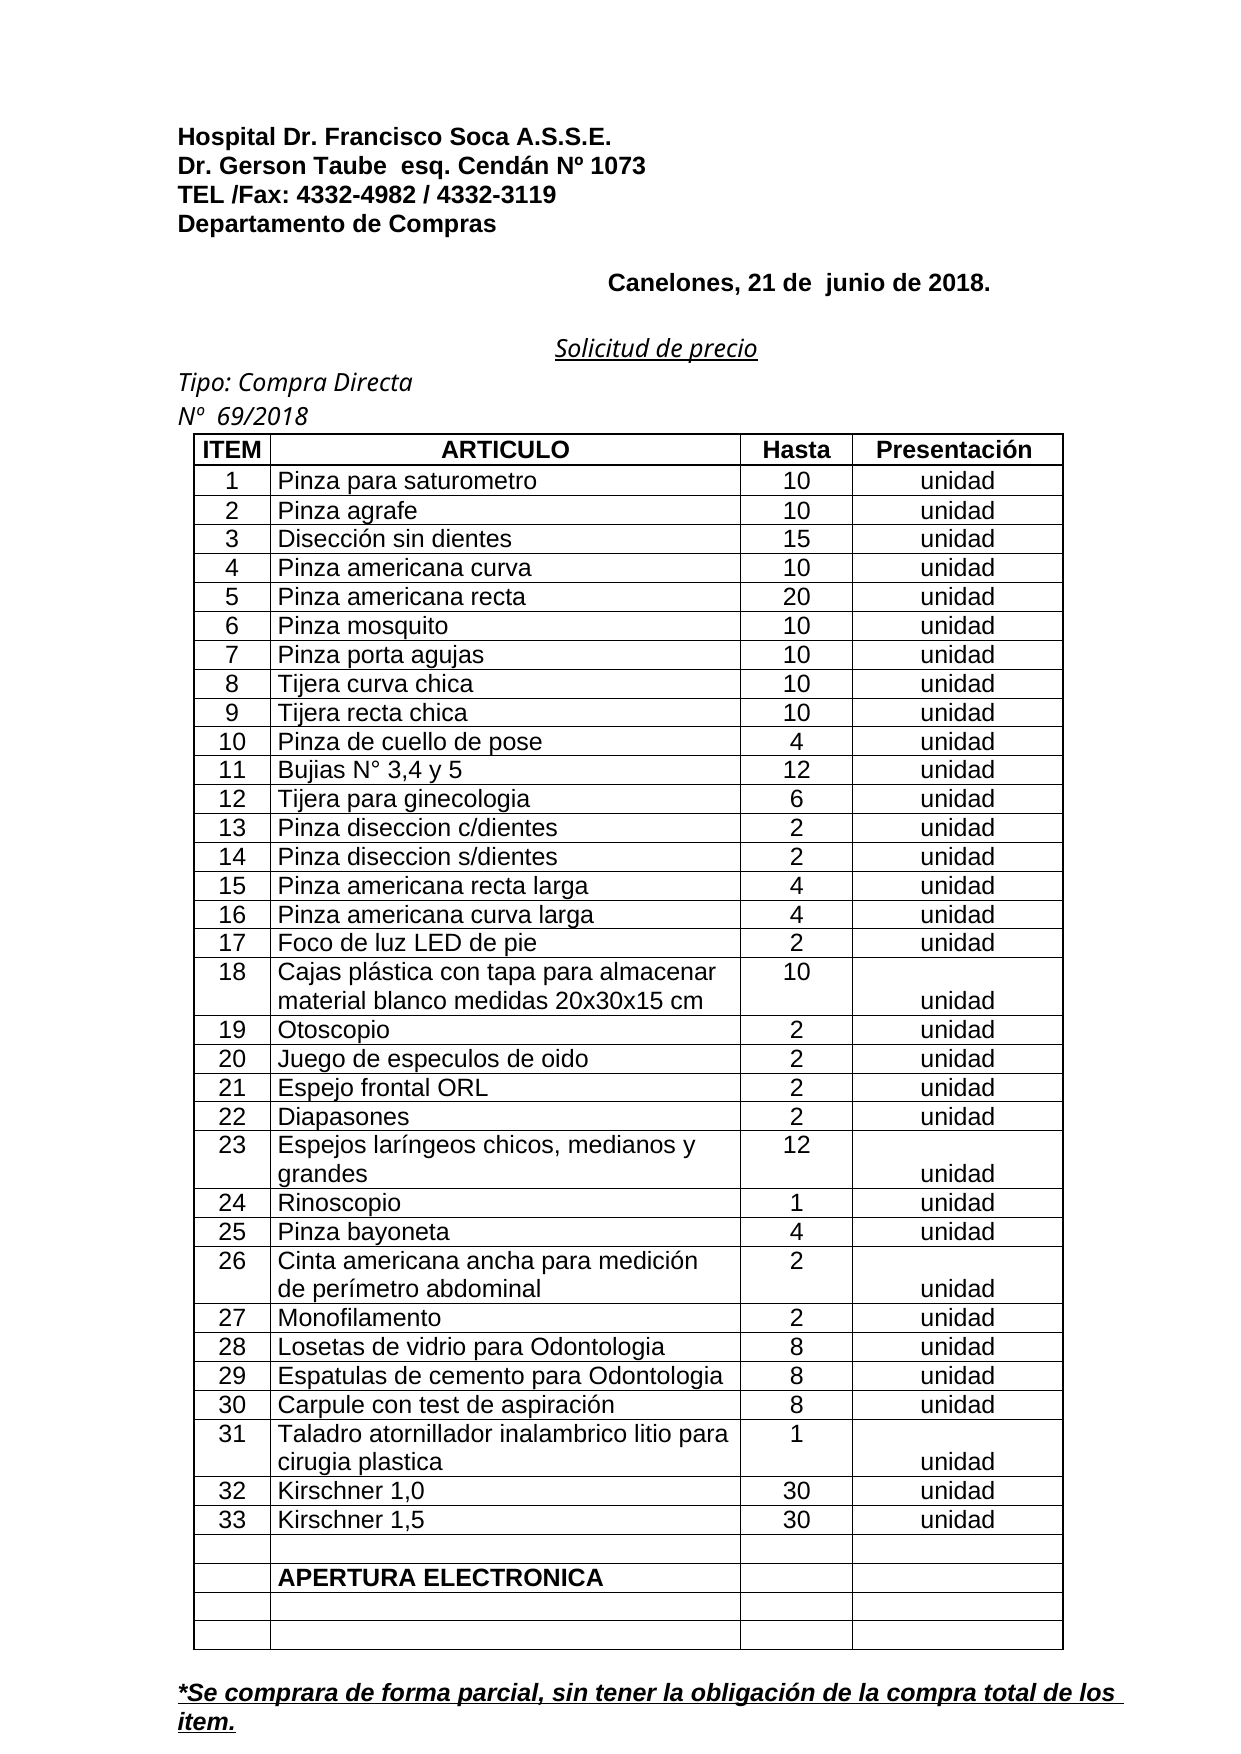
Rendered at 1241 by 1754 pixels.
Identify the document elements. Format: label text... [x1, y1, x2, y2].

table_cell 10 [741, 496, 852, 524]
table_cell Kirschner 1,0 [271, 1477, 740, 1505]
table_cell unidad [853, 525, 1062, 553]
text Dr. Gerson Taube esq. Cendán Nº 1073 [177, 151, 1138, 180]
table_header Hasta [741, 435, 852, 464]
table_cell Pinza bayoneta [271, 1218, 740, 1246]
table_cell 24 [195, 1189, 270, 1217]
table_cell 2 [741, 1074, 852, 1101]
table_cell [741, 1564, 852, 1592]
table_cell [853, 1621, 1062, 1649]
text Departamento de Compras [177, 209, 1138, 237]
table_cell 10 [741, 466, 852, 494]
table_cell Pinza porta agujas [271, 641, 740, 669]
table_cell unidad [853, 1016, 1062, 1044]
table_cell 2 [741, 1304, 852, 1332]
table_cell 2 [741, 1045, 852, 1072]
table_cell 30 [741, 1506, 852, 1534]
table_cell [853, 1535, 1062, 1563]
table_cell [741, 1621, 852, 1649]
table_cell unidad [853, 872, 1062, 899]
table_cell unidad [853, 1218, 1062, 1246]
table_cell Pinza americana recta [271, 583, 740, 611]
table_cell 10 [741, 958, 852, 1015]
table_cell 4 [741, 727, 852, 755]
table_cell 2 [195, 496, 270, 524]
table_cell 8 [741, 1391, 852, 1418]
subtitle Nº 69/2018 [177, 399, 1138, 433]
table_cell 28 [195, 1333, 270, 1361]
table_cell 27 [195, 1304, 270, 1332]
table_cell Espatulas de cemento para Odontologia [271, 1362, 740, 1390]
table_cell Disección sin dientes [271, 525, 740, 553]
text Solicitud de precio [177, 331, 1138, 365]
table_cell 2 [741, 1102, 852, 1130]
table_cell 10 [195, 727, 270, 755]
table_cell 32 [195, 1477, 270, 1505]
table_cell 20 [195, 1045, 270, 1072]
text Hospital Dr. Francisco Soca A.S.S.E. [177, 122, 1138, 151]
table_cell unidad [853, 727, 1062, 755]
table_cell 10 [741, 699, 852, 726]
table_cell 5 [195, 583, 270, 611]
table_cell Pinza diseccion s/dientes [271, 843, 740, 871]
table_cell unidad [853, 1189, 1062, 1217]
table_cell 4 [741, 1218, 852, 1246]
table_cell 31 [195, 1420, 270, 1476]
table_cell unidad [853, 1362, 1062, 1390]
table_cell 8 [741, 1333, 852, 1361]
table_cell Pinza para saturometro [271, 466, 740, 494]
table_cell Otoscopio [271, 1016, 740, 1044]
table_cell 17 [195, 929, 270, 957]
table_cell unidad [853, 756, 1062, 784]
table_cell unidad [853, 1391, 1062, 1418]
table_cell 2 [741, 814, 852, 842]
table_cell unidad [853, 466, 1062, 494]
table_cell unidad [853, 1045, 1062, 1072]
table_cell 23 [195, 1131, 270, 1188]
table_cell [195, 1535, 270, 1563]
table_cell 10 [741, 554, 852, 582]
table_cell 10 [741, 670, 852, 697]
table_cell unidad [853, 785, 1062, 813]
table_cell 19 [195, 1016, 270, 1044]
table_cell Losetas de vidrio para Odontologia [271, 1333, 740, 1361]
table_cell 12 [741, 1131, 852, 1188]
table_cell unidad [853, 843, 1062, 871]
table_cell 29 [195, 1362, 270, 1390]
table_cell 8 [741, 1362, 852, 1390]
table_cell 21 [195, 1074, 270, 1101]
table_cell Tijera recta chica [271, 699, 740, 726]
table_cell Tijera curva chica [271, 670, 740, 697]
table_cell 25 [195, 1218, 270, 1246]
table_cell 4 [195, 554, 270, 582]
table_header Presentación [853, 435, 1062, 464]
table_cell 26 [195, 1247, 270, 1303]
table_cell 13 [195, 814, 270, 842]
table_cell 4 [741, 901, 852, 928]
table_cell 7 [195, 641, 270, 669]
table_cell Espejos laríngeos chicos, medianos y grandes [271, 1131, 740, 1188]
table_cell [853, 1593, 1062, 1620]
table_cell Pinza americana recta larga [271, 872, 740, 899]
table_cell Bujias N° 3,4 y 5 [271, 756, 740, 784]
table_header ARTICULO [271, 435, 740, 464]
table_cell 1 [741, 1189, 852, 1217]
table_cell unidad [853, 1304, 1062, 1332]
table_cell Kirschner 1,5 [271, 1506, 740, 1534]
table_cell 2 [741, 1247, 852, 1303]
table_cell unidad [853, 1333, 1062, 1361]
table_cell Juego de especulos de oido [271, 1045, 740, 1072]
table_cell 15 [741, 525, 852, 553]
text Tipo: Compra Directa [177, 365, 1138, 399]
table_cell unidad [853, 670, 1062, 697]
table_cell [271, 1593, 740, 1620]
table_cell 6 [741, 785, 852, 813]
table_cell Pinza americana curva [271, 554, 740, 582]
table_cell Pinza de cuello de pose [271, 727, 740, 755]
table_cell 30 [195, 1391, 270, 1418]
table_cell Tijera para ginecologia [271, 785, 740, 813]
table_cell Pinza diseccion c/dientes [271, 814, 740, 842]
table_cell 10 [741, 612, 852, 640]
table_cell 18 [195, 958, 270, 1015]
table_cell 4 [741, 872, 852, 899]
table_cell 14 [195, 843, 270, 871]
table_cell Taladro atornillador inalambrico litio para cirugia plastica [271, 1420, 740, 1476]
table_header ITEM [195, 435, 270, 464]
text Canelones, 21 de junio de 2018. [177, 268, 1138, 297]
table_cell unidad [853, 583, 1062, 611]
table_cell Pinza mosquito [271, 612, 740, 640]
table_cell [195, 1593, 270, 1620]
table_cell unidad [853, 1131, 1062, 1188]
table_cell 20 [741, 583, 852, 611]
table_cell unidad [853, 929, 1062, 957]
table_cell unidad [853, 641, 1062, 669]
table_cell 3 [195, 525, 270, 553]
table_cell unidad [853, 958, 1062, 1015]
table_cell APERTURA ELECTRONICA [271, 1564, 740, 1592]
table_cell 10 [741, 641, 852, 669]
table_cell unidad [853, 1506, 1062, 1534]
table_cell 12 [741, 756, 852, 784]
table_cell Rinoscopio [271, 1189, 740, 1217]
table_cell 8 [195, 670, 270, 697]
table_cell Monofilamento [271, 1304, 740, 1332]
table_cell unidad [853, 814, 1062, 842]
table_cell [195, 1564, 270, 1592]
table_cell [271, 1535, 740, 1563]
table_cell Foco de luz LED de pie [271, 929, 740, 957]
table_cell 2 [741, 929, 852, 957]
table_cell unidad [853, 699, 1062, 726]
table_cell Diapasones [271, 1102, 740, 1130]
table_cell [741, 1535, 852, 1563]
table_cell 30 [741, 1477, 852, 1505]
table_cell unidad [853, 496, 1062, 524]
table_cell 2 [741, 1016, 852, 1044]
table_cell [195, 1621, 270, 1649]
table_cell Cinta americana ancha para medición de perímetro abdominal [271, 1247, 740, 1303]
table_cell [741, 1593, 852, 1620]
table_cell 11 [195, 756, 270, 784]
table_cell unidad [853, 1247, 1062, 1303]
table_cell unidad [853, 612, 1062, 640]
table_cell 22 [195, 1102, 270, 1130]
table_cell Espejo frontal ORL [271, 1074, 740, 1101]
table_cell unidad [853, 1420, 1062, 1476]
table_cell 2 [741, 843, 852, 871]
table_cell Pinza americana curva larga [271, 901, 740, 928]
table_cell unidad [853, 901, 1062, 928]
table_cell unidad [853, 1074, 1062, 1101]
table_cell 6 [195, 612, 270, 640]
table_cell 12 [195, 785, 270, 813]
text *Se comprara de forma parcial, sin tener la obligación de la compra total de los item. [177, 1678, 1138, 1736]
table_cell Pinza agrafe [271, 496, 740, 524]
table_cell 1 [741, 1420, 852, 1476]
table_cell unidad [853, 1102, 1062, 1130]
table_cell Cajas plástica con tapa para almacenar material blanco medidas 20x30x15 cm [271, 958, 740, 1015]
table_cell [853, 1564, 1062, 1592]
table_cell 9 [195, 699, 270, 726]
table_cell [271, 1621, 740, 1649]
table_cell unidad [853, 1477, 1062, 1505]
table_cell Carpule con test de aspiración [271, 1391, 740, 1418]
table_cell 33 [195, 1506, 270, 1534]
text TEL /Fax: 4332-4982 / 4332-3119 [177, 180, 1138, 209]
table_cell unidad [853, 554, 1062, 582]
table_cell 1 [195, 466, 270, 494]
table_cell 16 [195, 901, 270, 928]
table_cell 15 [195, 872, 270, 899]
